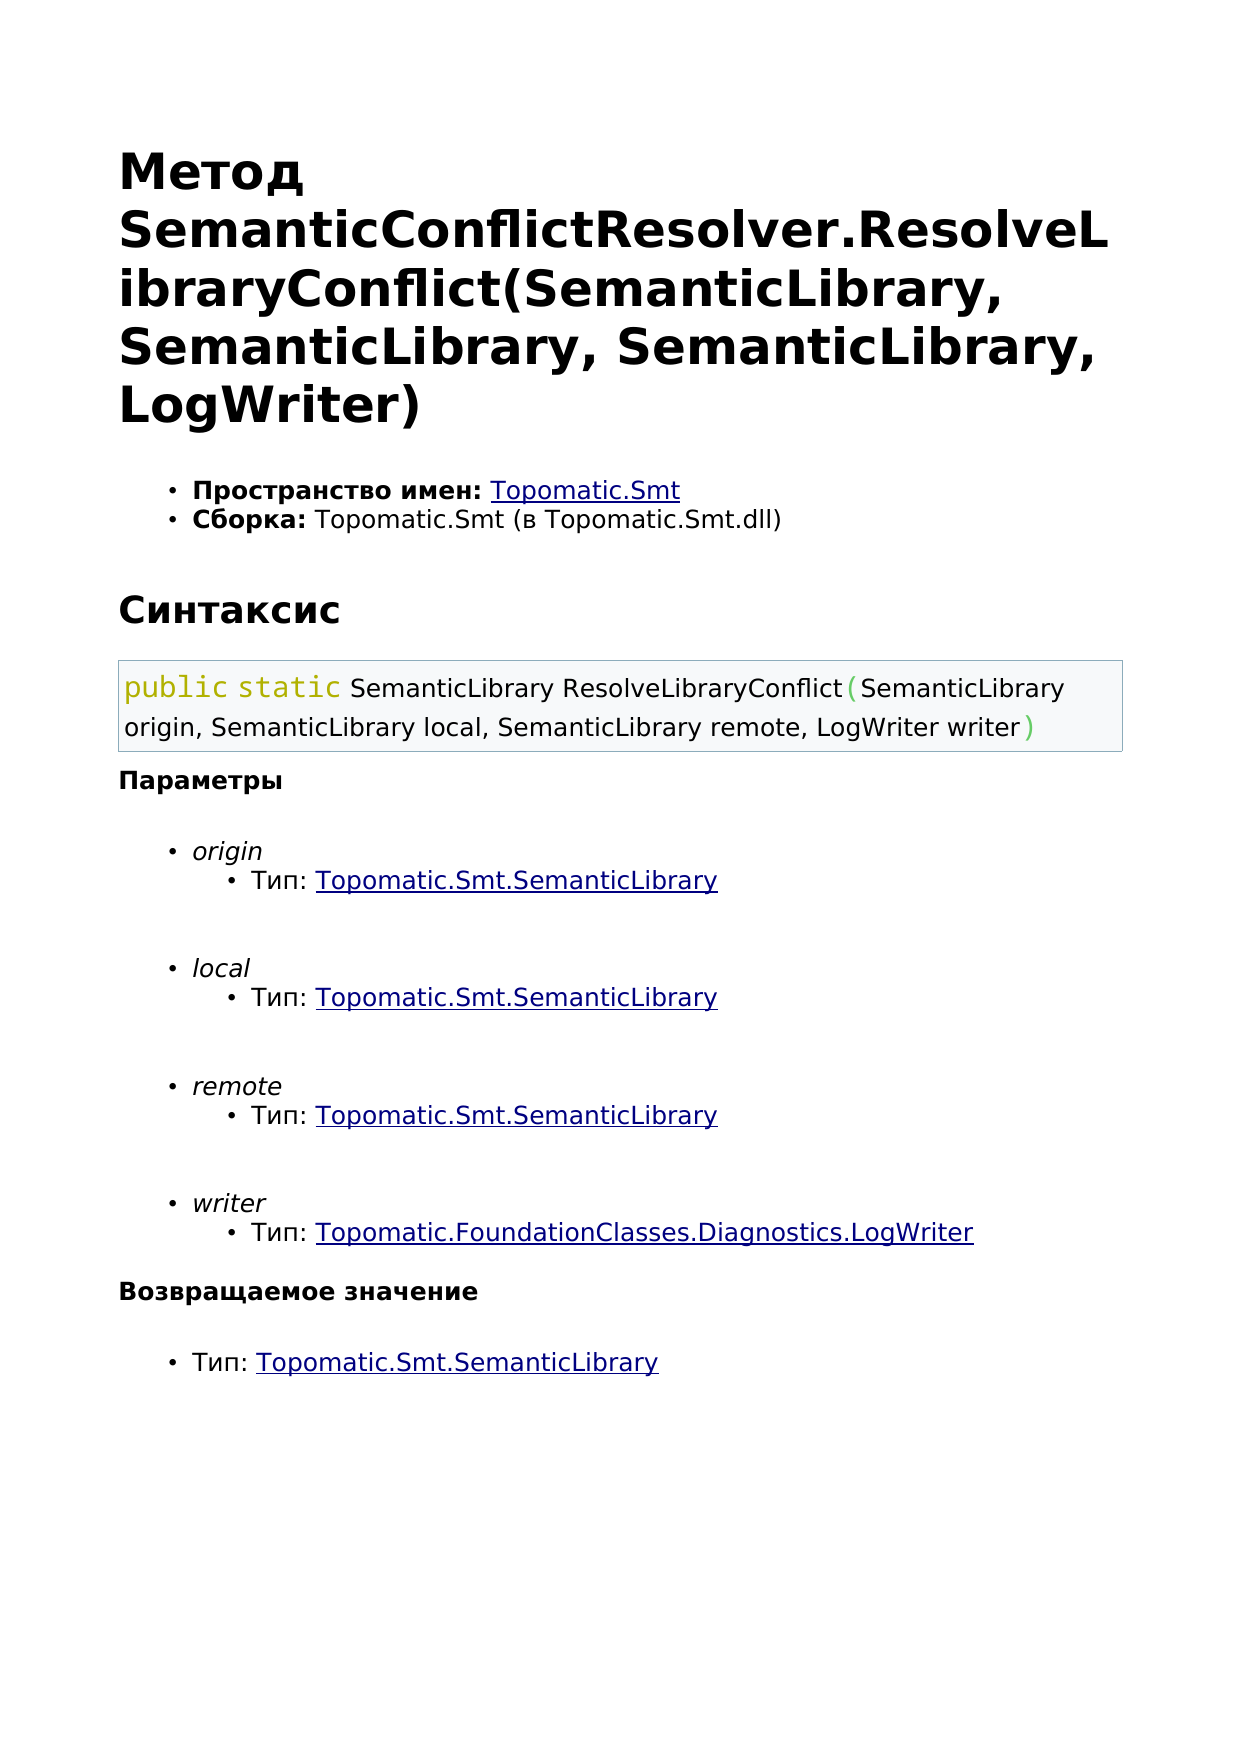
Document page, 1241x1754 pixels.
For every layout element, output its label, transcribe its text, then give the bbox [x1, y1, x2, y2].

list Тип: Topomatic.FoundationClasses.Diagnostics.LogWriter [236, 1218, 1122, 1247]
subtitle Метод SemanticConflictResolver.ResolveLibraryConflict(SemanticLibrary, SemanticLibrary, SemanticLibrary, LogWriter) [118, 143, 1122, 434]
list Сборка: Topomatic.Smt (в Topomatic.Smt.dll) [177, 505, 1122, 534]
list Тип: Topomatic.Smt.SemanticLibrary [177, 1348, 1122, 1377]
text Параметры [118, 766, 1122, 795]
table_header public static SemanticLibrary ResolveLibraryConflict(SemanticLibrary origin, SemanticLibrary local, SemanticLibrary remote, LogWriter writer) [119, 661, 1122, 751]
list Тип: Topomatic.Smt.SemanticLibrary [236, 1101, 1122, 1130]
list local [177, 954, 1122, 984]
list writer [177, 1189, 1122, 1218]
list Тип: Topomatic.Smt.SemanticLibrary [236, 866, 1122, 896]
list Пространство имен: Topomatic.Smt [177, 476, 1122, 505]
list remote [177, 1072, 1122, 1101]
list origin [177, 837, 1122, 866]
subtitle Синтаксис [118, 589, 1122, 633]
text Возвращаемое значение [118, 1277, 1122, 1306]
list Тип: Topomatic.Smt.SemanticLibrary [236, 984, 1122, 1013]
